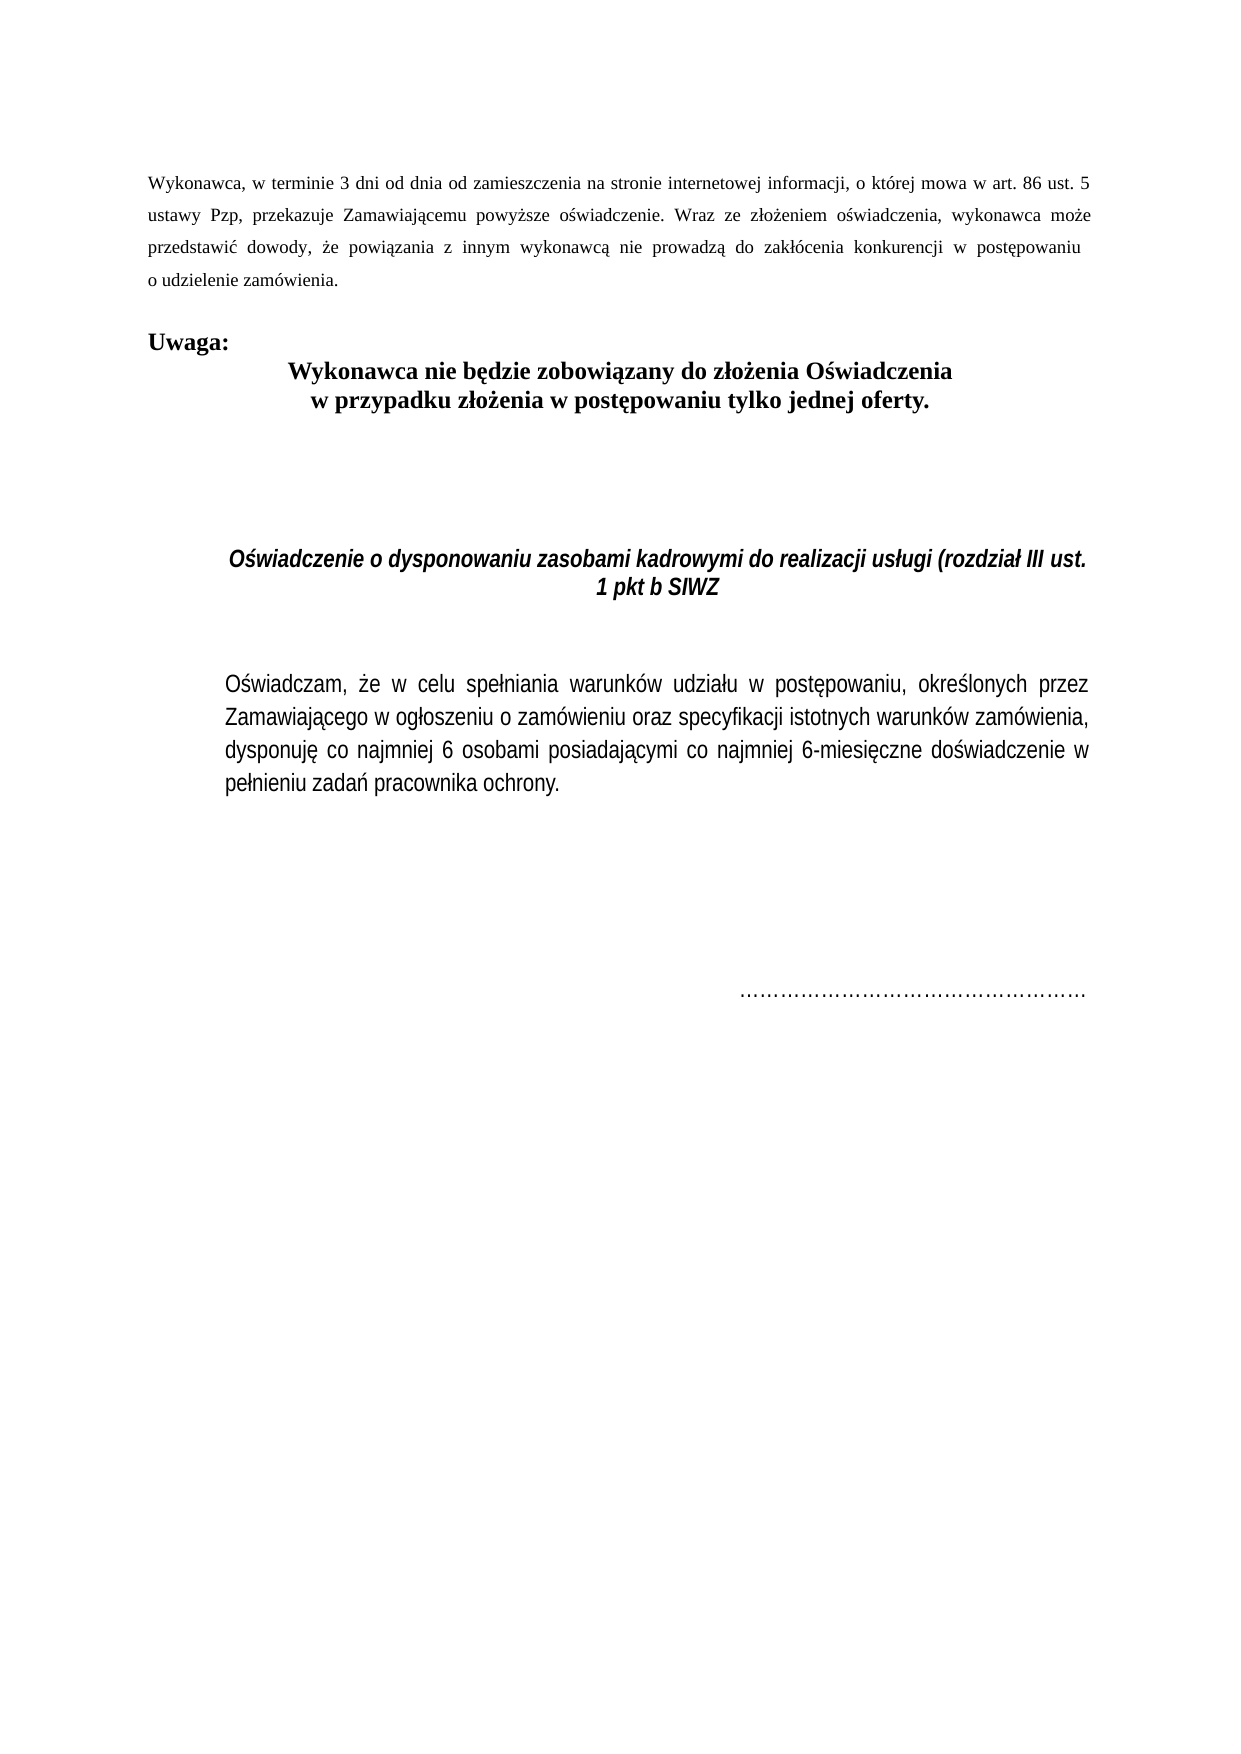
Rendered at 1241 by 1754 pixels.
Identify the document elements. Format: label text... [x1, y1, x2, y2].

text Wykonawca, w terminie 3 dni od dnia od zamieszczenia na stronie internetowej informacji, o której mowa w art. 86 ust. 5 ustawy Pzp, przekazuje Zamawiającemu powyższe oświadczenie. Wraz ze złożeniem oświadczenia, wykonawca może przedstawić dowody, że powiązania z innym wykonawcą nie prowadzą do zakłócenia konkurencji w postępowaniu o udzielenie zamówienia. [148, 172, 1093, 290]
text Wykonawca nie będzie zobowiązany do złożenia Oświadczenia [148, 356, 1093, 385]
text Oświadczam, że w celu spełniania warunków udziału w postępowaniu, określonych przez Zamawiającego w ogłoszeniu o zamówieniu oraz specyfikacji istotnych warunków zamówienia, dysponuję co najmniej 6 osobami posiadającymi co najmniej 6-miesięczne doświadczenie w pełnieniu zadań pracownika ochrony. [225, 669, 1091, 797]
text Uwaga: [148, 327, 1093, 356]
text …………………………………………… [225, 974, 1091, 1002]
text w przypadku złożenia w postępowaniu tylko jednej oferty. [148, 385, 1093, 413]
text Oświadczenie o dysponowaniu zasobami kadrowymi do realizacji usługi (rozdział III ust. 1 pkt b SIWZ [225, 545, 1091, 600]
